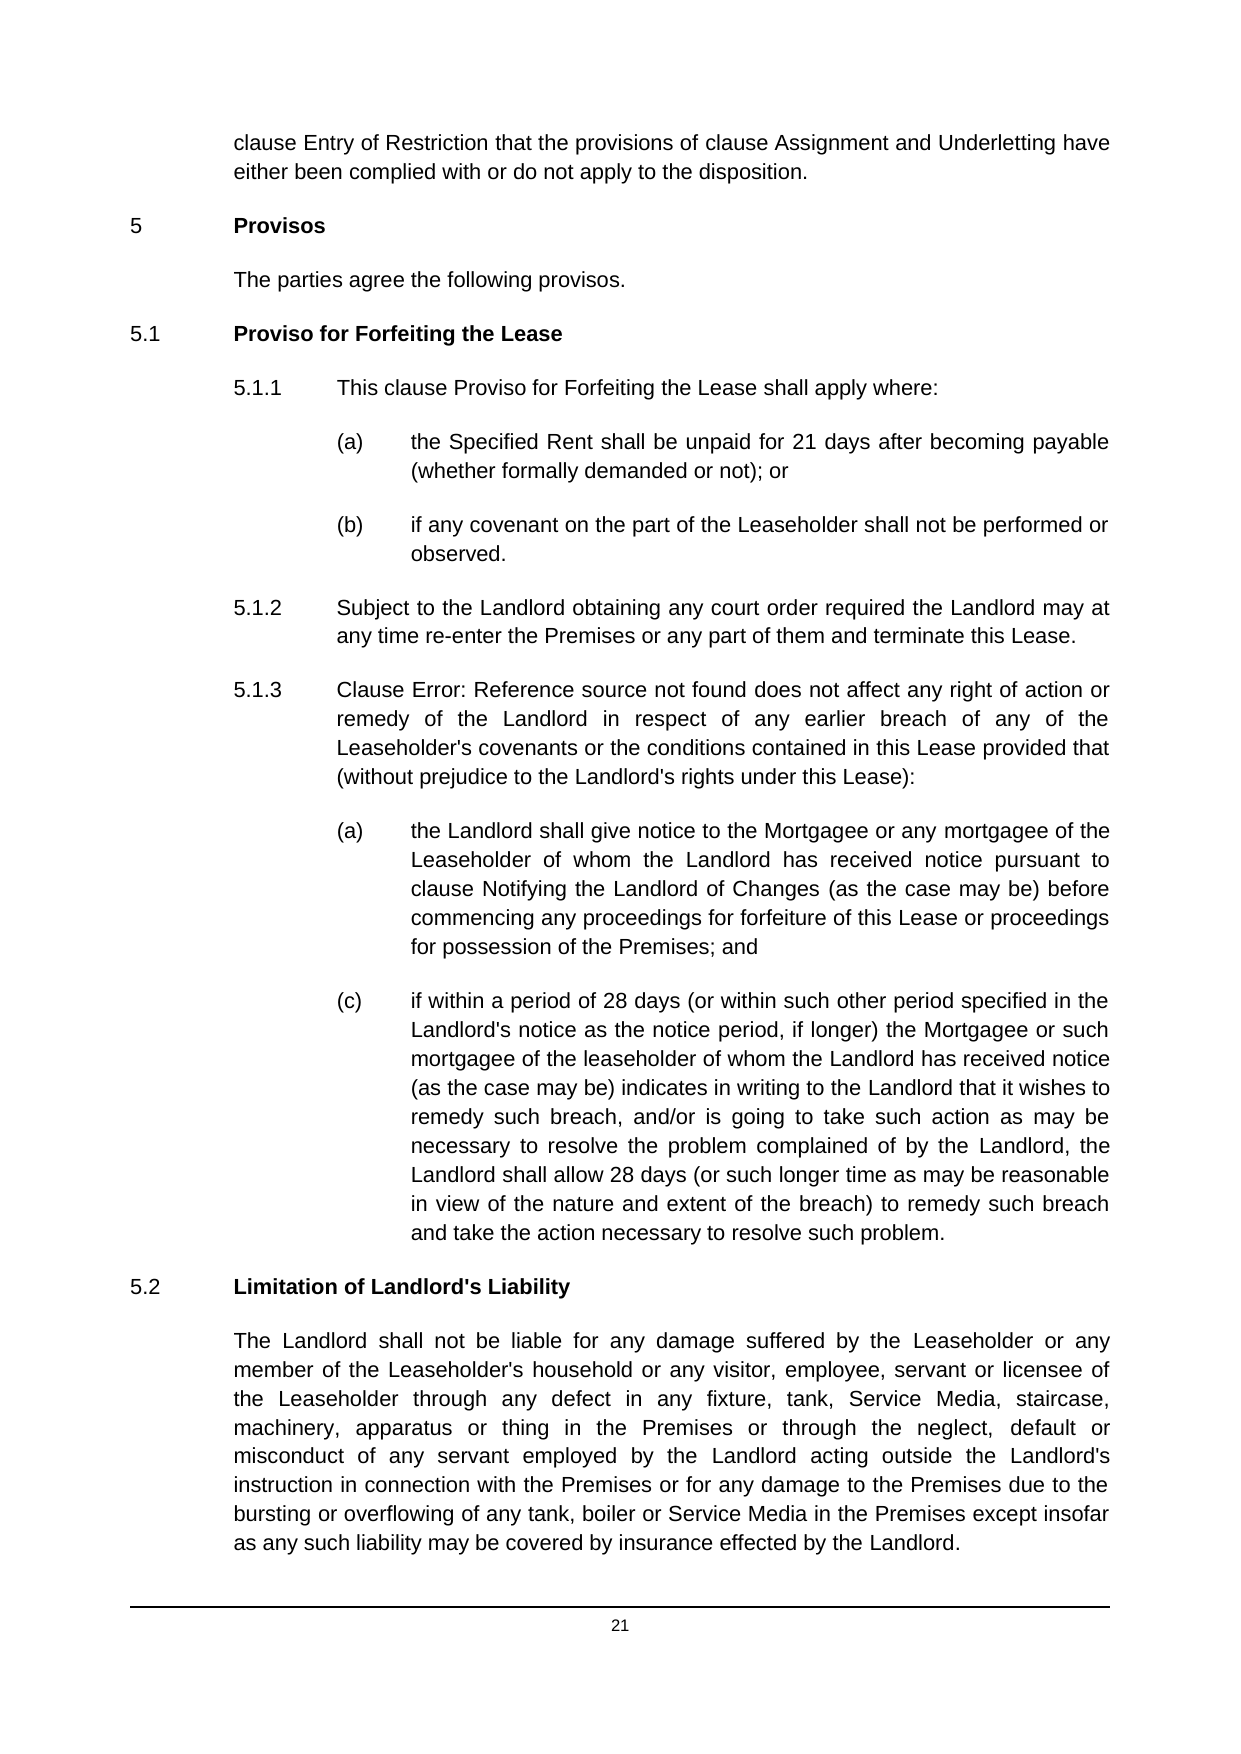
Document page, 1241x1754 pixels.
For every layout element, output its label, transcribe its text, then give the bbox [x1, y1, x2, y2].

list Provisos [130, 213, 1110, 238]
text 5.1.2 Subject to the Landlord obtaining any court order required the Landlord may at any time re-enter the Premises or any part of them and terminate this Lease. [233, 594, 1110, 649]
text The parties agree the following provisos. [233, 267, 1110, 292]
text 5.1.1 This clause 5.1 shall apply where: [233, 375, 1110, 400]
list Limitation of Landlord's Liability [130, 1274, 1110, 1299]
text 5.1.3 Clause 5.1.2 does not affect any right of action or remedy of the Landlord in respect of any earlier breach of any of the Leaseholder's covenants or the conditions contained in this Lease provided that (without prejudice to the Landlord's rights under this Lease): [233, 677, 1110, 789]
list Proviso for Forfeiting the Lease [130, 321, 1110, 346]
list if within a period of 28 days (or within such other period specified in the Landlord's notice as the notice period, if longer) the Mortgagee or such mortgagee of the leaseholder of whom the Landlord has received notice (as the case may be) indicates in writing to the Landlord that it wishes to remedy such breach, and/or is going to take such action as may be necessary to resolve the problem complained of by the Landlord, the Landlord shall allow 28 days (or such longer time as may be reasonable in view of the nature and extent of the breach) to remedy such breach and take the action necessary to resolve such problem. [337, 988, 1110, 1245]
list the Specified Rent shall be unpaid for 21 days after becoming payable (whether formally demanded or not); or [337, 429, 1110, 483]
list the Landlord shall give notice to the Mortgagee or any mortgagee of the Leaseholder of whom the Landlord has received notice pursuant to clause 3.21 (as the case may be) before commencing any proceedings for forfeiture of this Lease or proceedings for possession of the Premises; and [337, 818, 1110, 959]
text That the Landlord will promptly in response to a request from the Leaseholder provide a certificate confirming where applicable for the purposes of the restriction contained in clause 3.23 that the provisions of clause 3.19 have either been complied with or do not apply to the disposition. [233, 130, 1110, 184]
text The Landlord shall not be liable for any damage suffered by the Leaseholder or any member of the Leaseholder's household or any visitor, employee, servant or licensee of the Leaseholder through any defect in any fixture, tank, Service Media, staircase, machinery, apparatus or thing in the Premises or through the neglect, default or misconduct of any servant employed by the Landlord acting outside the Landlord's instruction in connection with the Premises or for any damage to the Premises due to the bursting or overflowing of any tank, boiler or Service Media in the Premises except insofar as any such liability may be covered by insurance effected by the Landlord. [233, 1328, 1110, 1556]
list if any covenant on the part of the Leaseholder shall not be performed or observed. [337, 512, 1110, 566]
